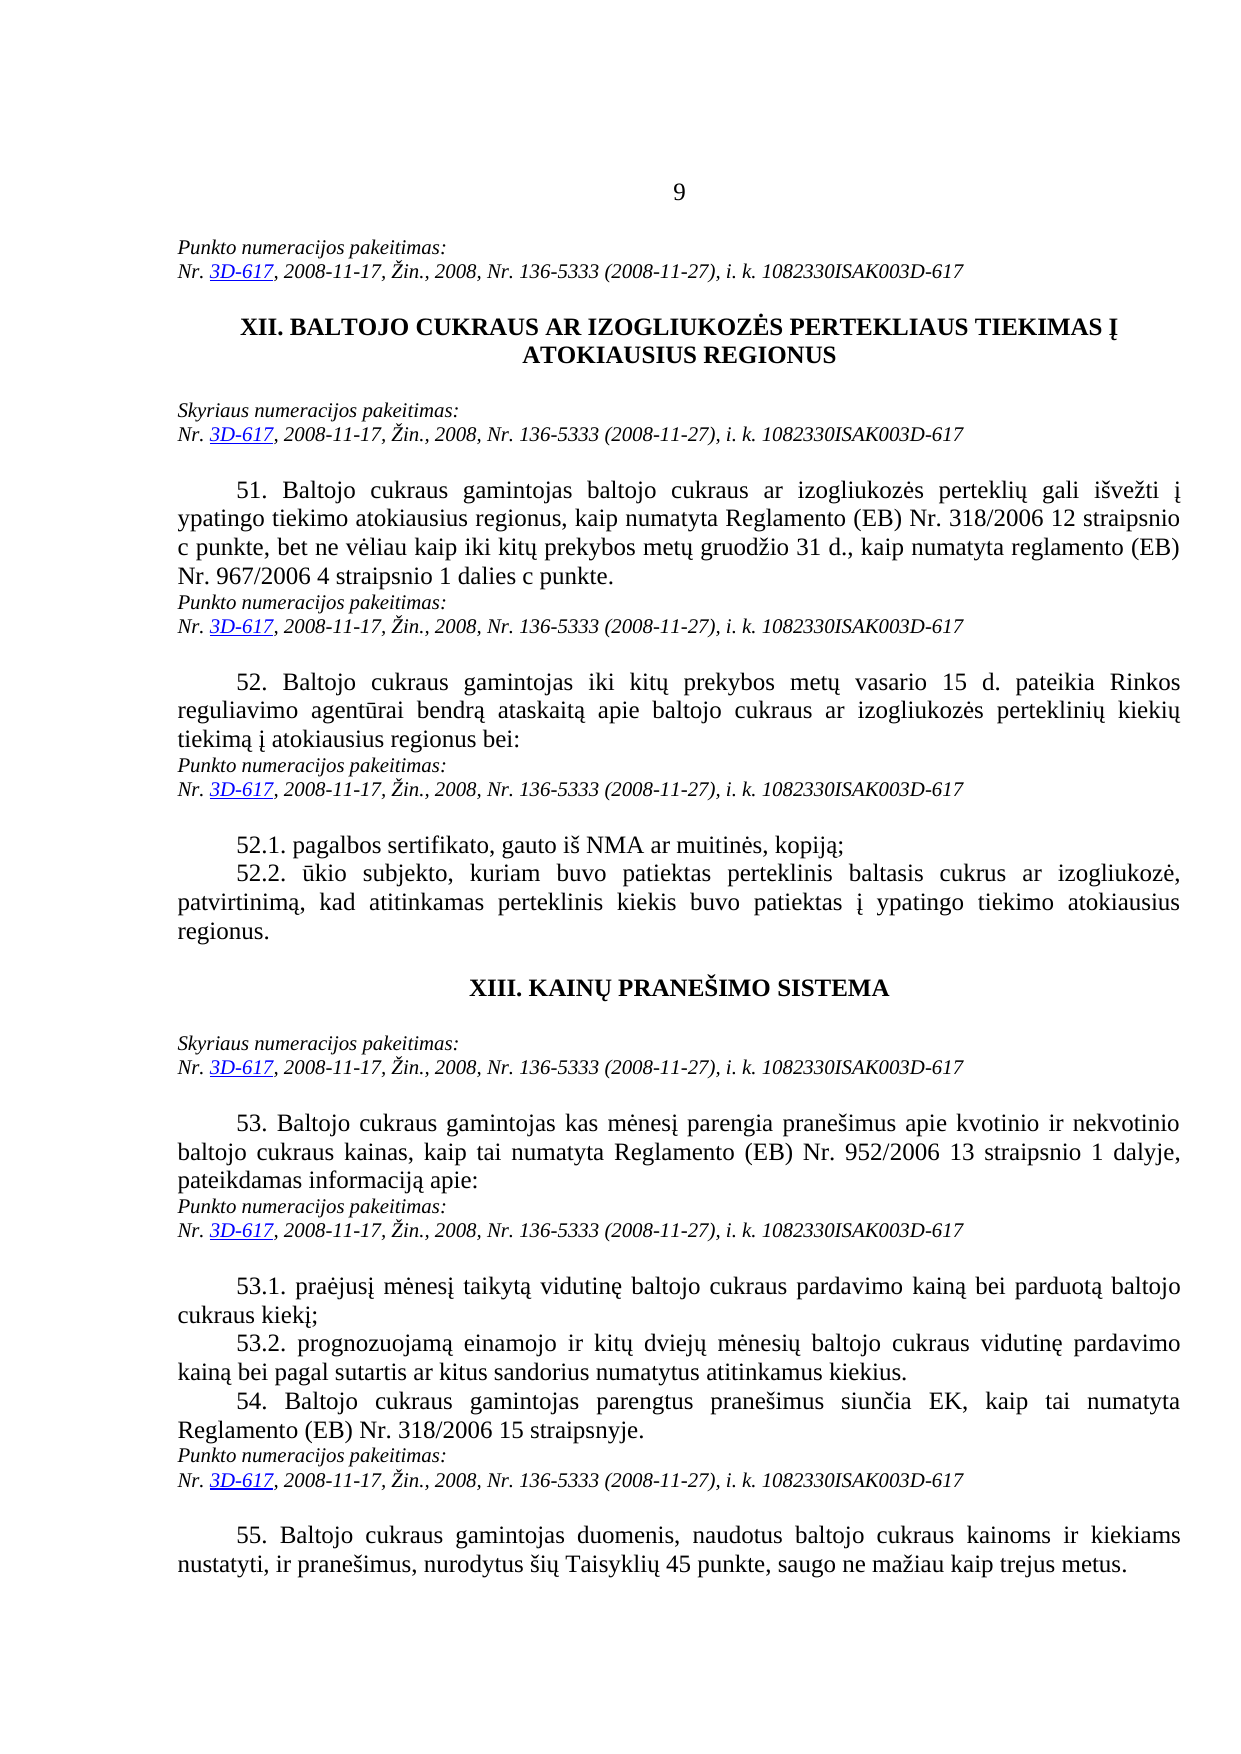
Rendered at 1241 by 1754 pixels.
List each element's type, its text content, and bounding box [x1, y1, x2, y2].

text Nr. 3D-617, 2008-11-17, Žin., 2008, Nr. 136-5333 (2008-11-27), i. k. 1082330ISAK003D-617 [177, 1218, 1181, 1242]
text Punkto numeracijos pakeitimas: [177, 1443, 1181, 1467]
text 52. Baltojo cukraus gamintojas iki kitų prekybos metų vasario 15 d. pateikia Rinkos reguliavimo agentūrai bendrą ataskaitą apie baltojo cukraus ar izogliukozės perteklinių kiekių tiekimą į atokiausius regionus bei: [177, 667, 1181, 753]
text 52.2. ūkio subjekto, kuriam buvo patiektas perteklinis baltasis cukrus ar izogliukozė, patvirtinimą, kad atitinkamas perteklinis kiekis buvo patiektas į ypatingo tiekimo atokiausius regionus. [177, 858, 1181, 945]
text 51. Baltojo cukraus gamintojas baltojo cukraus ar izogliukozės perteklių gali išvežti į ypatingo tiekimo atokiausius regionus, kaip numatyta Reglamento (EB) Nr. 318/2006 12 straipsnio c punkte, bet ne vėliau kaip iki kitų prekybos metų gruodžio 31 d., kaip numatyta reglamento (EB) Nr. 967/2006 4 straipsnio 1 dalies c punkte. [177, 475, 1181, 590]
text Punkto numeracijos pakeitimas: [177, 235, 1181, 259]
text Punkto numeracijos pakeitimas: [177, 590, 1181, 614]
text 54. Baltojo cukraus gamintojas parengtus pranešimus siunčia EK, kaip tai numatyta Reglamento (EB) Nr. 318/2006 15 straipsnyje. [177, 1386, 1181, 1443]
text XII. BALTOJO CUKRAUS AR IZOGLIUKOZĖS PERTEKLIAUS TIEKIMAS Į ATOKIAUSIUS REGIONUS [177, 312, 1181, 369]
text 53.1. praėjusį mėnesį taikytą vidutinę baltojo cukraus pardavimo kainą bei parduotą baltojo cukraus kiekį; [177, 1271, 1181, 1328]
text Punkto numeracijos pakeitimas: [177, 753, 1181, 777]
text Punkto numeracijos pakeitimas: [177, 1194, 1181, 1218]
text XIII. KAINŲ PRANEŠIMO SISTEMA [177, 973, 1181, 1002]
text 53. Baltojo cukraus gamintojas kas mėnesį parengia pranešimus apie kvotinio ir nekvotinio baltojo cukraus kainas, kaip tai numatyta Reglamento (EB) Nr. 952/2006 13 straipsnio 1 dalyje, pateikdamas informaciją apie: [177, 1108, 1181, 1194]
text Nr. 3D-617, 2008-11-17, Žin., 2008, Nr. 136-5333 (2008-11-27), i. k. 1082330ISAK003D-617 [177, 259, 1181, 283]
text Skyriaus numeracijos pakeitimas: [177, 1031, 1181, 1055]
text Nr. 3D-617, 2008-11-17, Žin., 2008, Nr. 136-5333 (2008-11-27), i. k. 1082330ISAK003D-617 [177, 1467, 1181, 1492]
text 55. Baltojo cukraus gamintojas duomenis, naudotus baltojo cukraus kainoms ir kiekiams nustatyti, ir pranešimus, nurodytus šių Taisyklių 45 punkte, saugo ne mažiau kaip trejus metus. [177, 1520, 1181, 1578]
text Nr. 3D-617, 2008-11-17, Žin., 2008, Nr. 136-5333 (2008-11-27), i. k. 1082330ISAK003D-617 [177, 777, 1181, 801]
text Skyriaus numeracijos pakeitimas: [177, 398, 1181, 422]
text Nr. 3D-617, 2008-11-17, Žin., 2008, Nr. 136-5333 (2008-11-27), i. k. 1082330ISAK003D-617 [177, 422, 1181, 446]
text Nr. 3D-617, 2008-11-17, Žin., 2008, Nr. 136-5333 (2008-11-27), i. k. 1082330ISAK003D-617 [177, 1055, 1181, 1079]
text 52.1. pagalbos sertifikato, gauto iš NMA ar muitinės, kopiją; [177, 830, 1181, 858]
text Nr. 3D-617, 2008-11-17, Žin., 2008, Nr. 136-5333 (2008-11-27), i. k. 1082330ISAK003D-617 [177, 614, 1181, 638]
text 53.2. prognozuojamą einamojo ir kitų dviejų mėnesių baltojo cukraus vidutinę pardavimo kainą bei pagal sutartis ar kitus sandorius numatytus atitinkamus kiekius. [177, 1328, 1181, 1386]
